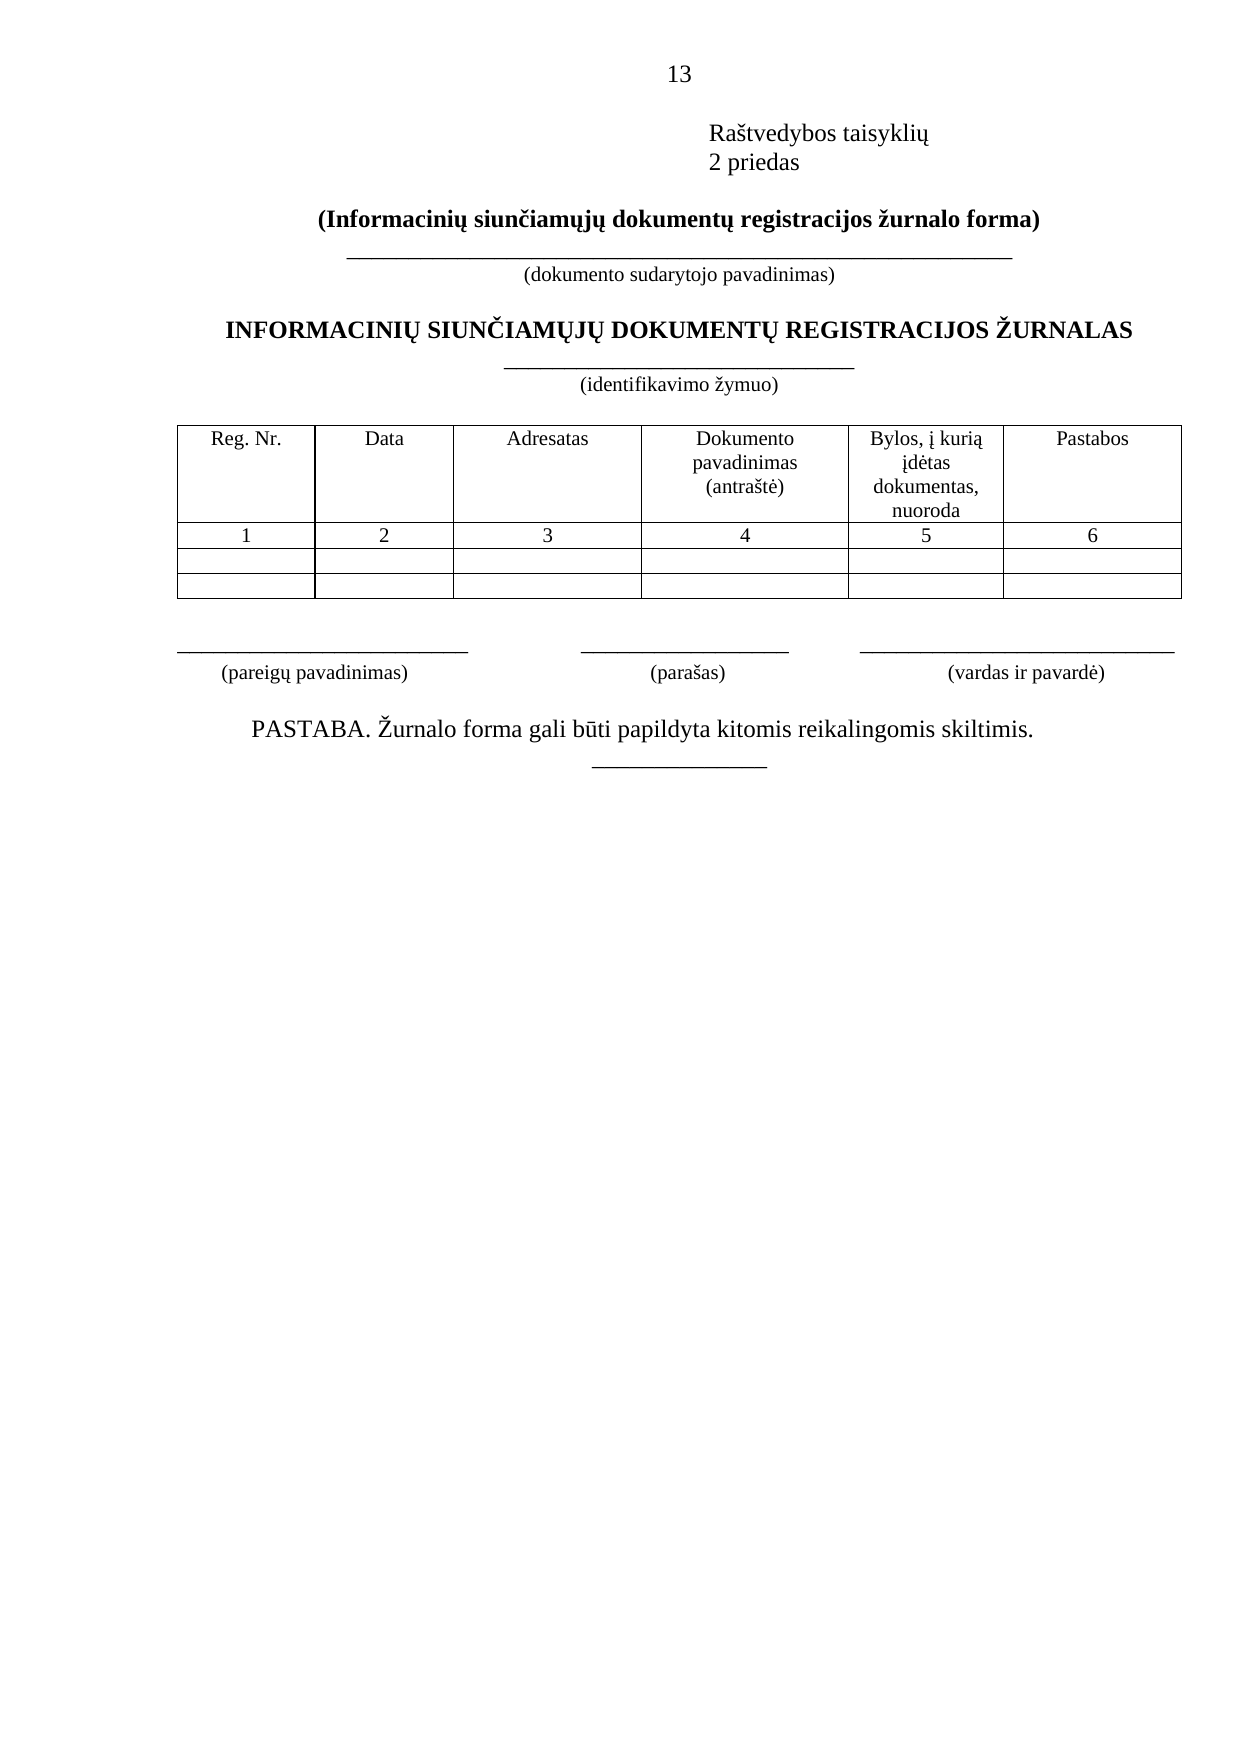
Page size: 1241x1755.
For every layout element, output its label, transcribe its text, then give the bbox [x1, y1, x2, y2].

table_cell [178, 574, 314, 598]
table_header Dokumento pavadinimas (antraštė) [642, 426, 848, 522]
text ______________ [177, 742, 1181, 771]
text 2 priedas [177, 147, 1181, 176]
table_header Adresatas [454, 426, 641, 522]
text (dokumento sudarytojo pavadinimas) [177, 262, 1181, 286]
text (Informacinių siunčiamųjų dokumentų registracijos žurnalo forma) [177, 204, 1181, 233]
table_cell [316, 549, 453, 572]
table_header Bylos, į kurią įdėtas dokumentas, nuoroda [849, 426, 1003, 522]
table_cell [849, 549, 1003, 572]
table_cell 5 [849, 523, 1003, 547]
table_cell [642, 574, 848, 598]
table_cell 3 [454, 523, 641, 547]
table_header Data [316, 426, 453, 522]
table_cell 6 [1004, 523, 1181, 547]
table_cell 1 [178, 523, 314, 547]
table_cell 2 [316, 523, 453, 547]
table_cell [178, 549, 314, 572]
table_cell [1004, 549, 1181, 572]
table_cell [1004, 574, 1181, 598]
text INFORMACINIŲ SIUNČIAMŲJŲ DOKUMENTŲ REGISTRACIJOS ŽURNALAS [177, 315, 1181, 343]
text (identifikavimo žymuo) [177, 372, 1181, 396]
table_cell [849, 574, 1003, 598]
text PASTABA. Žurnalo forma gali būti papildyta kitomis reikalingomis skiltimis. [177, 714, 1181, 742]
table_header Reg. Nr. [178, 426, 314, 522]
table_header Pastabos [1004, 426, 1181, 522]
table_cell 4 [642, 523, 848, 547]
table_cell [454, 549, 641, 572]
table_cell [642, 549, 848, 572]
text Raštvedybos taisyklių [177, 118, 1181, 147]
table_cell [454, 574, 641, 598]
text (pareigų pavadinimas) (parašas) (vardas ir pavardė) [177, 656, 1181, 685]
table_cell [316, 574, 453, 598]
